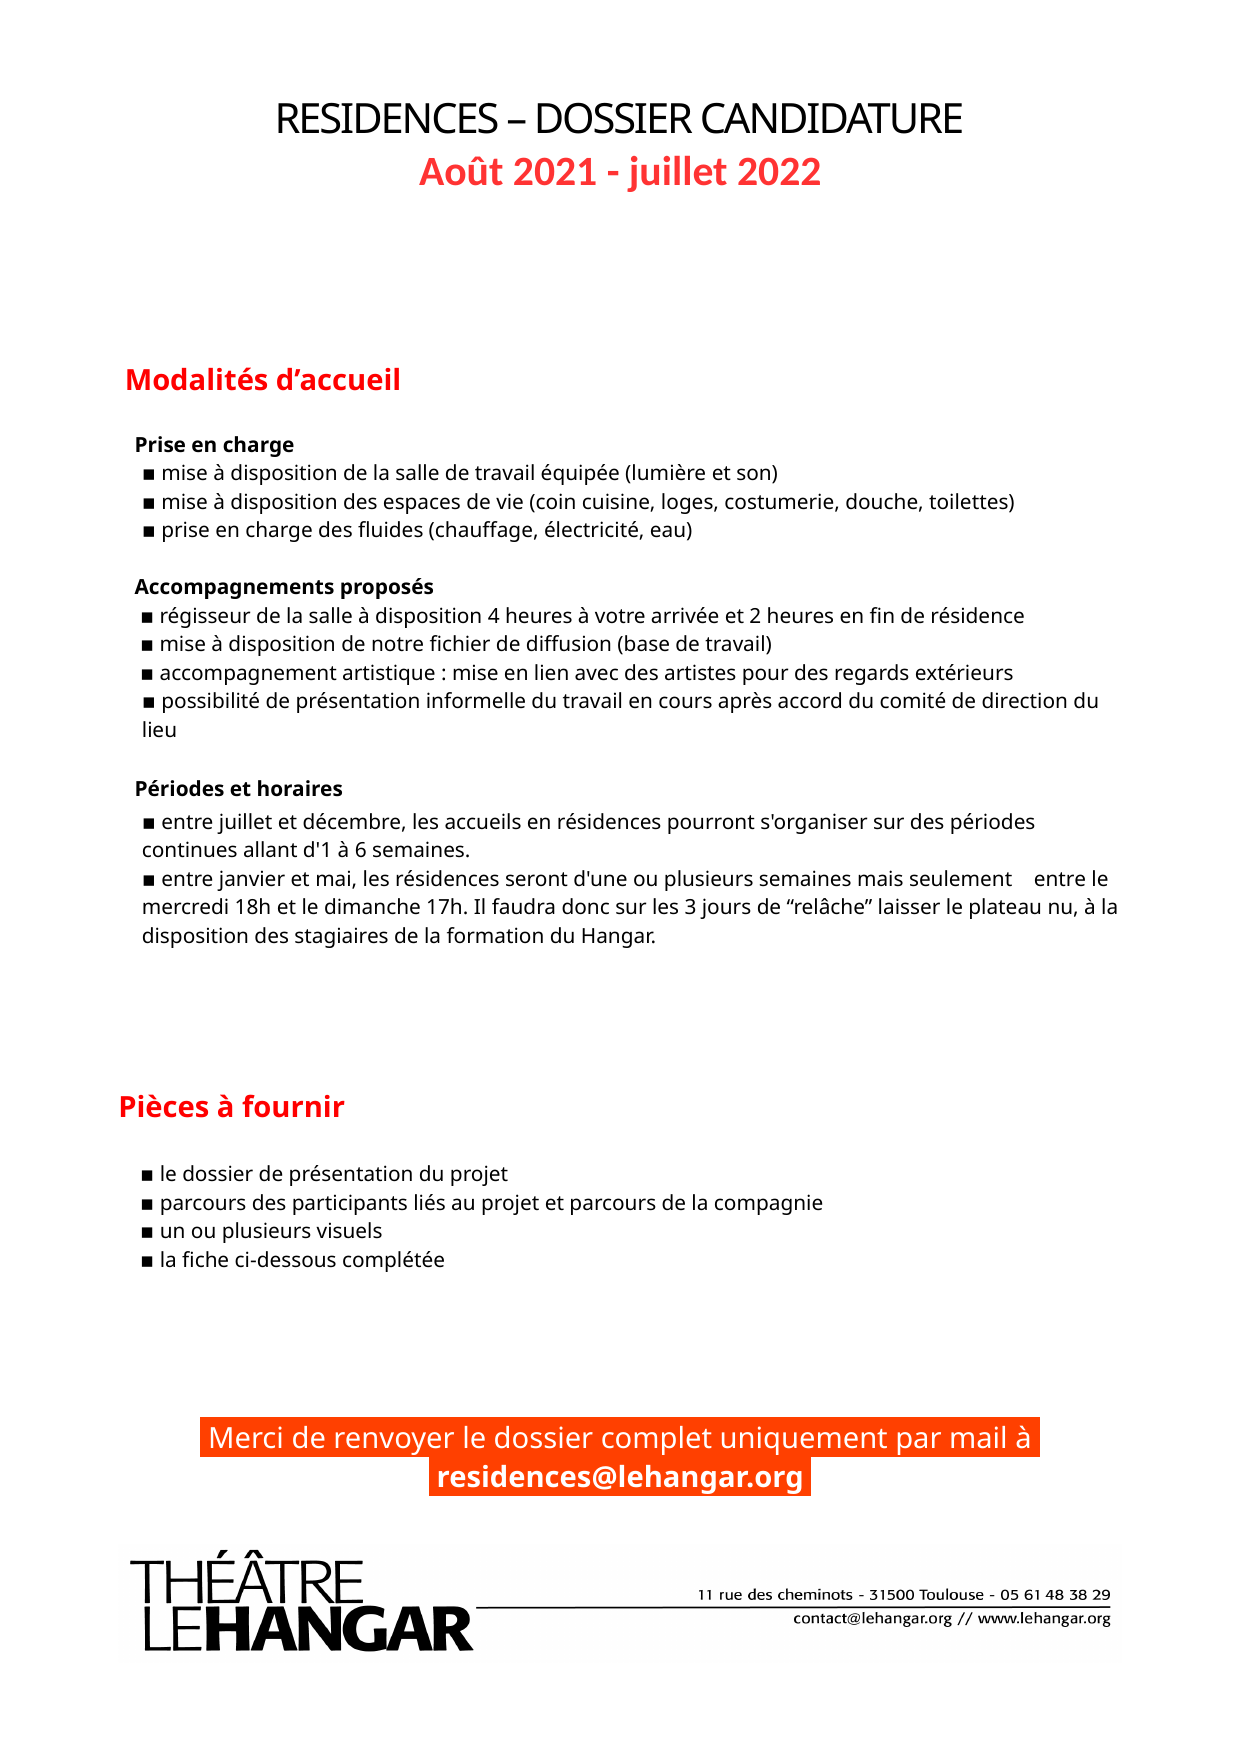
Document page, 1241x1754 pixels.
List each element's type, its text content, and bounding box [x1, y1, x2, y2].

text residences@lehangar.org [118, 1457, 1122, 1496]
text ▪ possibilité de présentation informelle du travail en cours après accord du comité de direction du lieu [142, 686, 1122, 743]
text ▪ parcours des participants liés au projet et parcours de la compagnie [140, 1188, 1122, 1216]
text ▪ régisseur de la salle à disposition 4 heures à votre arrivée et 2 heures en fin de résidence [140, 601, 1122, 629]
text ▪ entre juillet et décembre, les accueils en résidences pourront s'organiser sur des périodes continues allant d'1 à 6 semaines. [142, 807, 1122, 864]
picture [118, 1544, 1123, 1663]
text ▪ le dossier de présentation du projet [140, 1159, 1122, 1188]
text Août 2021 - juillet 2022 [118, 145, 1122, 196]
text ▪ accompagnement artistique : mise en lien avec des artistes pour des regards extérieurs [140, 658, 1122, 686]
text ▪ prise en charge des fluides (chauffage, électricité, eau) [142, 515, 1122, 544]
text RESIDENCES – DOSSIER CANDIDATURE [118, 88, 1122, 145]
text Périodes et horaires [118, 774, 1122, 803]
text Merci de renvoyer le dossier complet uniquement par mail à [118, 1417, 1122, 1457]
text Prise en charge [118, 430, 1122, 458]
text Modalités d’accueil [118, 359, 1122, 399]
text ▪ mise à disposition de la salle de travail équipée (lumière et son) [142, 458, 1122, 487]
text ▪ un ou plusieurs visuels [140, 1216, 1122, 1245]
text ▪ mise à disposition de notre fichier de diffusion (base de travail) [140, 629, 1122, 658]
text Pièces à fournir [118, 1086, 1122, 1126]
text ▪ entre janvier et mai, les résidences seront d'une ou plusieurs semaines mais seulement entre le mercredi 18h et le dimanche 17h. Il faudra donc sur les 3 jours de “relâche” laisser le plateau nu, à la disposition des stagiaires de la formation du Hangar. [142, 864, 1122, 949]
text ▪ la fiche ci-dessous complétée [140, 1245, 1122, 1273]
text ▪ mise à disposition des espaces de vie (coin cuisine, loges, costumerie, douche, toilettes) [142, 487, 1122, 515]
text Accompagnements proposés [118, 572, 1122, 601]
